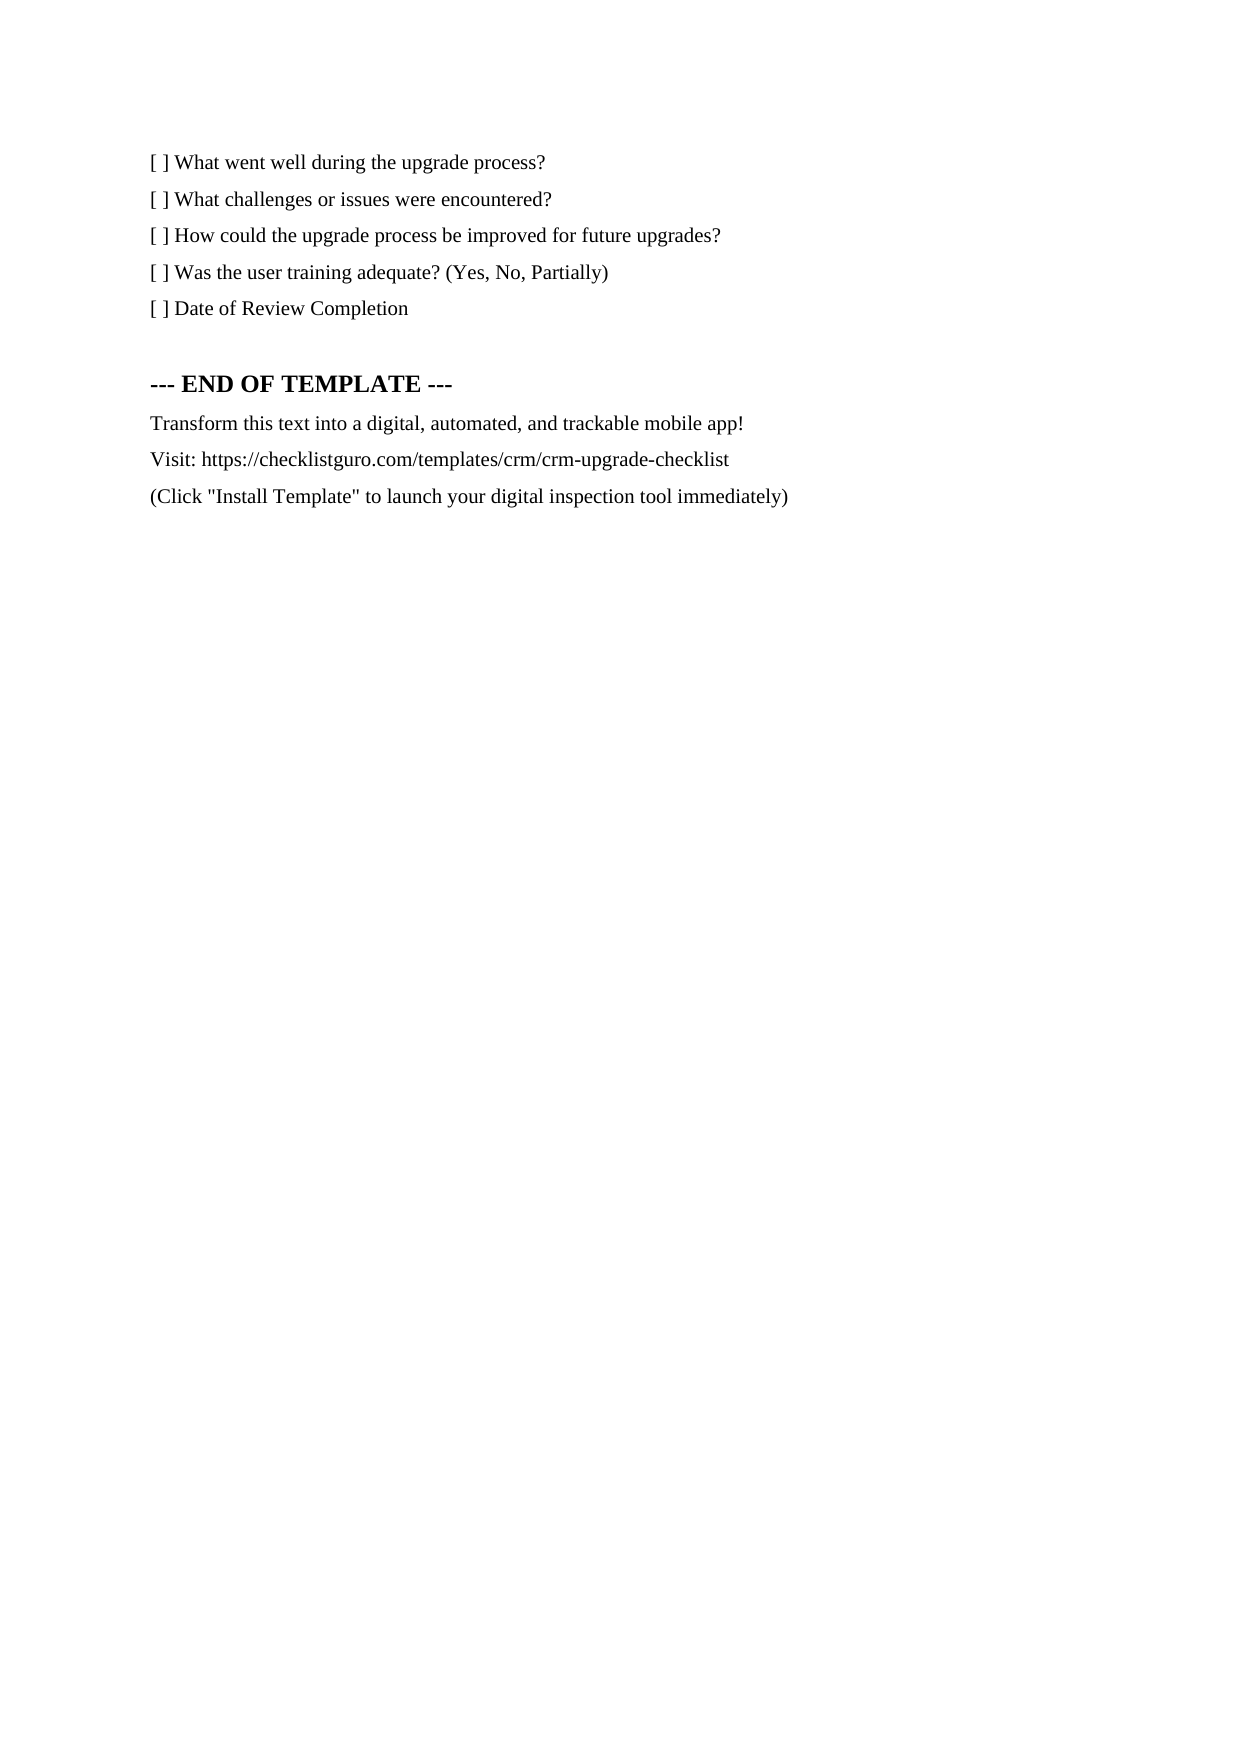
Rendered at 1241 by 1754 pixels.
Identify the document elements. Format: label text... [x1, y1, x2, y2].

text [ ] What went well during the upgrade process? [150, 150, 1090, 174]
text --- END OF TEMPLATE --- [150, 369, 1090, 398]
text Transform this text into a digital, automated, and trackable mobile app! [150, 411, 1090, 435]
text [ ] How could the upgrade process be improved for future upgrades? [150, 223, 1090, 247]
text Visit: https://checklistguro.com/templates/crm/crm-upgrade-checklist [150, 447, 1090, 471]
text (Click "Install Template" to launch your digital inspection tool immediately) [150, 484, 1090, 508]
text [ ] Date of Review Completion [150, 296, 1090, 320]
text [ ] Was the user training adequate? (Yes, No, Partially) [150, 260, 1090, 284]
text [ ] What challenges or issues were encountered? [150, 187, 1090, 211]
